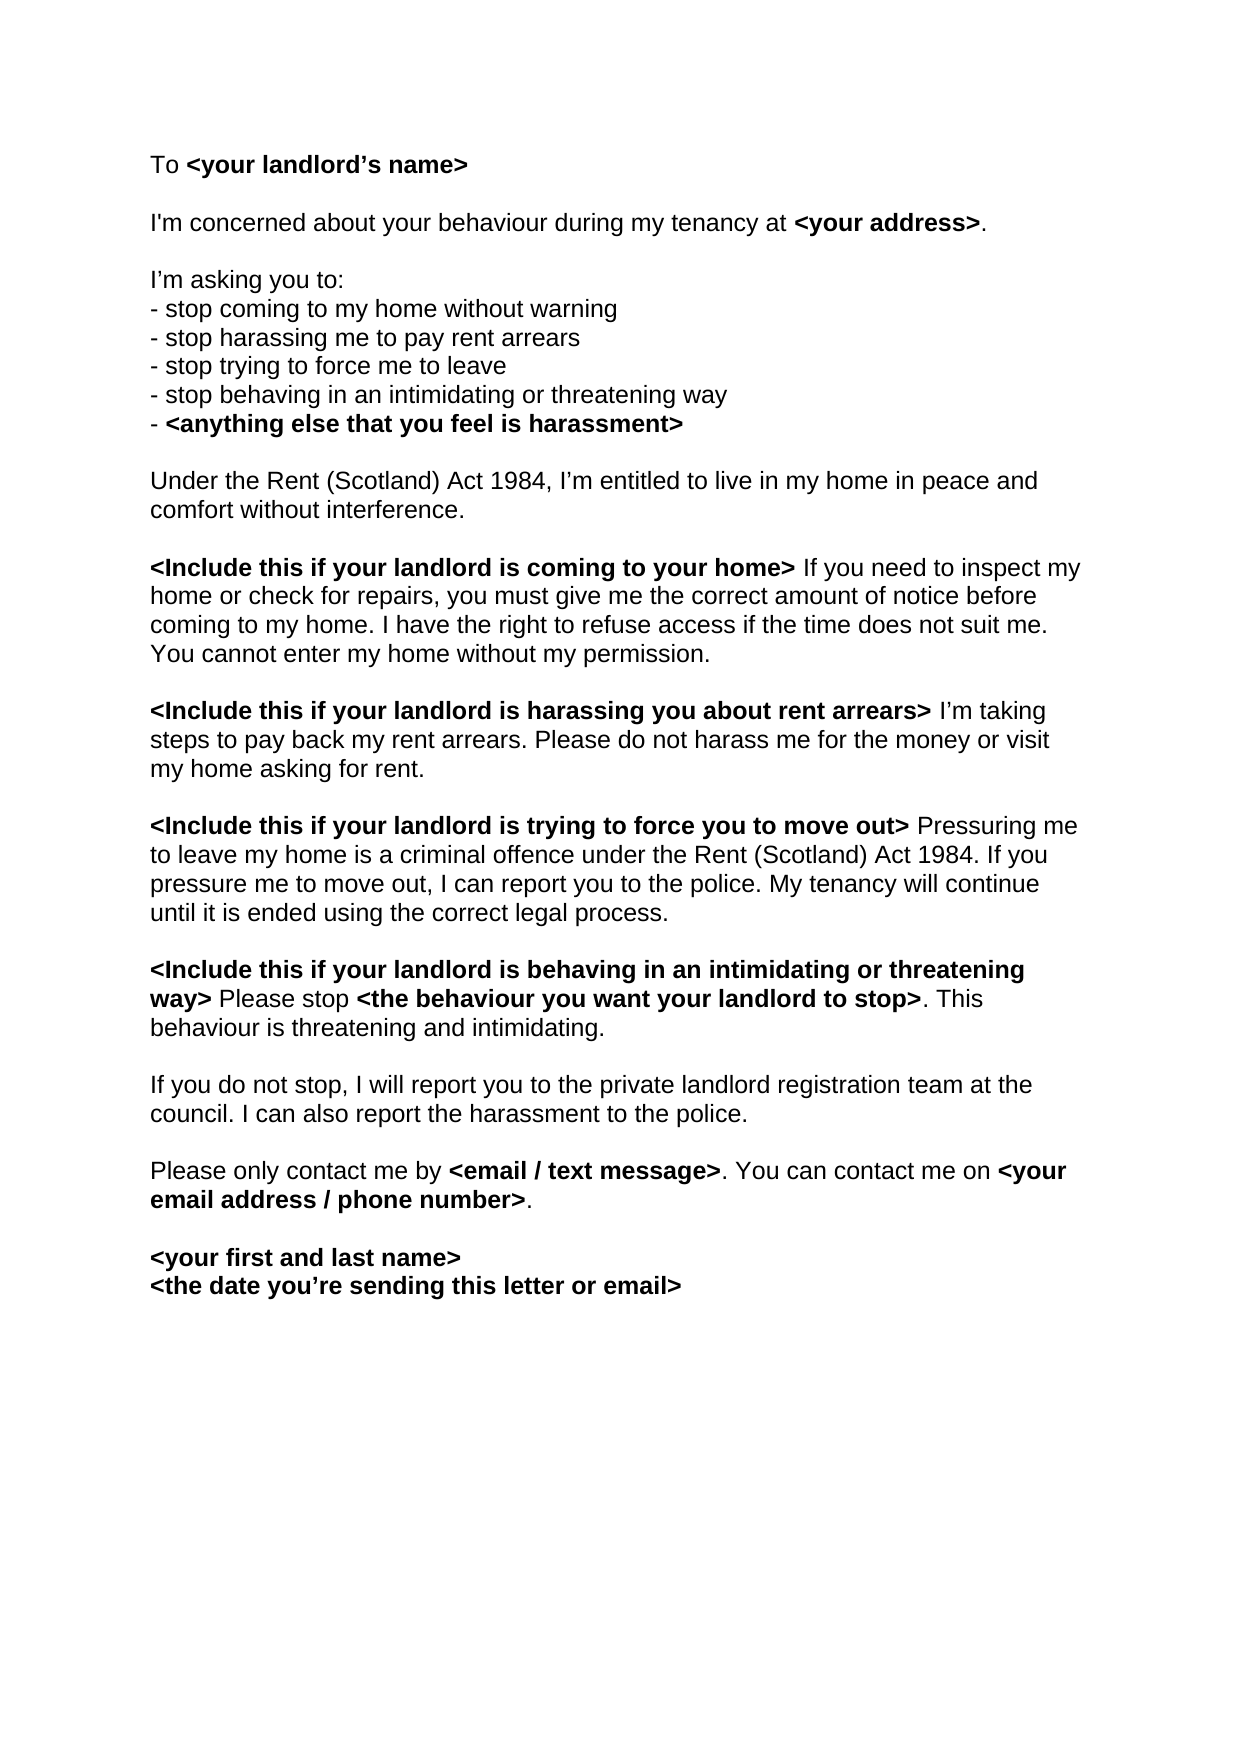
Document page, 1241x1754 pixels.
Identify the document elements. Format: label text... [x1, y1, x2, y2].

text <Include this if your landlord is behaving in an intimidating or threatening way> Please stop <the behaviour you want your landlord to stop>. This behaviour is threatening and intimidating. [150, 955, 1090, 1041]
text <the date you’re sending this letter or email> [150, 1271, 1090, 1300]
text Please only contact me by <email / text message>. You can contact me on <your email address / phone number>. [150, 1156, 1090, 1214]
text <Include this if your landlord is trying to force you to move out> Pressuring me to leave my home is a criminal offence under the Rent (Scotland) Act 1984. If you pressure me to move out, I can report you to the police. My tenancy will continue until it is ended using the correct legal process. [150, 811, 1090, 926]
text If you do not stop, I will report you to the private landlord registration team at the council. I can also report the harassment to the police. [150, 1070, 1090, 1127]
text I'm concerned about your behaviour during my tenancy at <your address>. [150, 207, 1090, 236]
text I’m asking you to: [150, 265, 1090, 294]
text - stop harassing me to pay rent arrears [150, 322, 1090, 351]
text <Include this if your landlord is coming to your home> If you need to inspect my home or check for repairs, you must give me the correct amount of notice before coming to my home. I have the right to refuse access if the time does not suit me. You cannot enter my home without my permission. [150, 552, 1090, 667]
text - <anything else that you feel is harassment> [150, 409, 1090, 437]
text - stop trying to force me to leave [150, 351, 1090, 380]
text <Include this if your landlord is harassing you about rent arrears> I’m taking steps to pay back my rent arrears. Please do not harass me for the money or visit my home asking for rent. [150, 696, 1090, 782]
text <your first and last name> [150, 1242, 1090, 1271]
text To <your landlord’s name> [150, 150, 1090, 179]
text - stop behaving in an intimidating or threatening way [150, 380, 1090, 409]
text - stop coming to my home without warning [150, 294, 1090, 322]
text Under the Rent (Scotland) Act 1984, I’m entitled to live in my home in peace and comfort without interference. [150, 466, 1090, 524]
